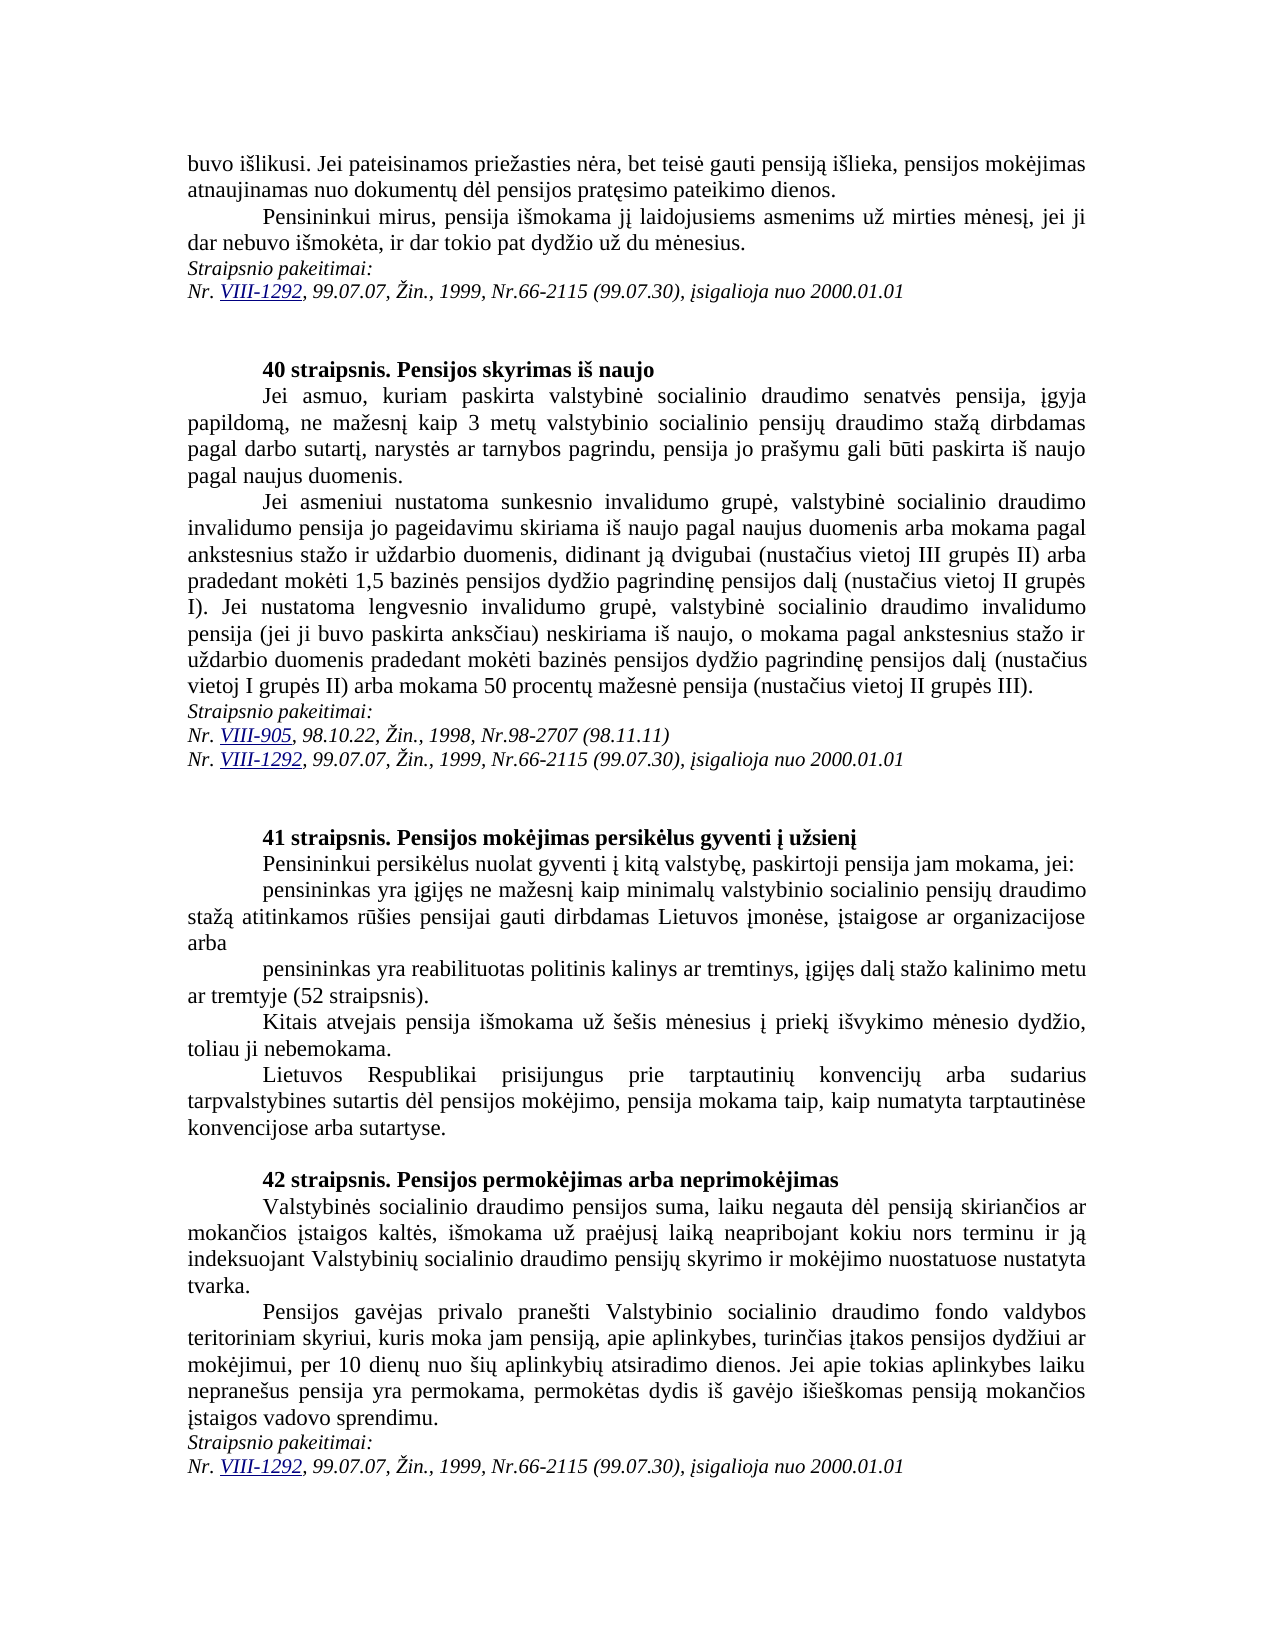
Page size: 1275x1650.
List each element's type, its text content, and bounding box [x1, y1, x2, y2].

text buvo išlikusi. Jei pateisinamos priežasties nėra, bet teisė gauti pensiją išlieka, pensijos mokėjimas atnaujinamas nuo dokumentų dėl pensijos pratęsimo pateikimo dienos. [187, 150, 1087, 203]
text Straipsnio pakeitimai: [187, 1430, 1087, 1454]
text Pensijos gavėjas privalo pranešti Valstybinio socialinio draudimo fondo valdybos teritoriniam skyriui, kuris moka jam pensiją, apie aplinkybes, turinčias įtakos pensijos dydžiui ar mokėjimui, per 10 dienų nuo šių aplinkybių atsiradimo dienos. Jei apie tokias aplinkybes laiku nepranešus pensija yra permokama, permokėtas dydis iš gavėjo išieškomas pensiją mokančios įstaigos vadovo sprendimu. [187, 1298, 1087, 1430]
text Straipsnio pakeitimai: [187, 255, 1087, 279]
text 41 straipsnis. Pensijos mokėjimas persikėlus gyventi į užsienį [187, 824, 1087, 850]
text Lietuvos Respublikai prisijungus prie tarptautinių konvencijų arba sudarius tarpvalstybines sutartis dėl pensijos mokėjimo, pensija mokama taip, kaip numatyta tarptautinėse konvencijose arba sutartyse. [187, 1061, 1087, 1140]
text Kitais atvejais pensija išmokama už šešis mėnesius į priekį išvykimo mėnesio dydžio, toliau ji nebemokama. [187, 1008, 1087, 1061]
text Jei asmeniui nustatoma sunkesnio invalidumo grupė, valstybinė socialinio draudimo invalidumo pensija jo pageidavimu skiriama iš naujo pagal naujus duomenis arba mokama pagal ankstesnius stažo ir uždarbio duomenis, didinant ją dvigubai (nustačius vietoj III grupės II) arba pradedant mokėti 1,5 bazinės pensijos dydžio pagrindinę pensijos dalį (nustačius vietoj II grupės I). Jei nustatoma lengvesnio invalidumo grupė, valstybinė socialinio draudimo invalidumo pensija (jei ji buvo paskirta anksčiau) neskiriama iš naujo, o mokama pagal ankstesnius stažo ir uždarbio duomenis pradedant mokėti bazinės pensijos dydžio pagrindinę pensijos dalį (nustačius vietoj I grupės II) arba mokama 50 procentų mažesnė pensija (nustačius vietoj II grupės III). [187, 488, 1087, 699]
text 42 straipsnis. Pensijos permokėjimas arba neprimokėjimas [187, 1166, 1087, 1193]
text Pensininkui mirus, pensija išmokama jį laidojusiems asmenims už mirties mėnesį, jei ji dar nebuvo išmokėta, ir dar tokio pat dydžio už du mėnesius. [187, 203, 1087, 255]
text pensininkas yra reabilituotas politinis kalinys ar tremtinys, įgijęs dalį stažo kalinimo metu ar tremtyje (52 straipsnis). [187, 956, 1087, 1008]
text Straipsnio pakeitimai: [187, 699, 1087, 723]
text Nr. VIII-1292, 99.07.07, Žin., 1999, Nr.66-2115 (99.07.30), įsigalioja nuo 2000.01.01 [187, 747, 1087, 771]
text Nr. VIII-905, 98.10.22, Žin., 1998, Nr.98-2707 (98.11.11) [187, 723, 1087, 747]
text pensininkas yra įgijęs ne mažesnį kaip minimalų valstybinio socialinio pensijų draudimo stažą atitinkamos rūšies pensijai gauti dirbdamas Lietuvos įmonėse, įstaigose ar organizacijose arba [187, 876, 1087, 956]
text Valstybinės socialinio draudimo pensijos suma, laiku negauta dėl pensiją skiriančios ar mokančios įstaigos kaltės, išmokama už praėjusį laiką neapribojant kokiu nors terminu ir ją indeksuojant Valstybinių socialinio draudimo pensijų skyrimo ir mokėjimo nuostatuose nustatyta tvarka. [187, 1193, 1087, 1298]
text Nr. VIII-1292, 99.07.07, Žin., 1999, Nr.66-2115 (99.07.30), įsigalioja nuo 2000.01.01 [187, 279, 1087, 303]
text Jei asmuo, kuriam paskirta valstybinė socialinio draudimo senatvės pensija, įgyja papildomą, ne mažesnį kaip 3 metų valstybinio socialinio pensijų draudimo stažą dirbdamas pagal darbo sutartį, narystės ar tarnybos pagrindu, pensija jo prašymu gali būti paskirta iš naujo pagal naujus duomenis. [187, 383, 1087, 488]
text 40 straipsnis. Pensijos skyrimas iš naujo [187, 356, 1087, 383]
text Nr. VIII-1292, 99.07.07, Žin., 1999, Nr.66-2115 (99.07.30), įsigalioja nuo 2000.01.01 [187, 1454, 1087, 1478]
text Pensininkui persikėlus nuolat gyventi į kitą valstybę, paskirtoji pensija jam mokama, jei: [187, 850, 1087, 876]
